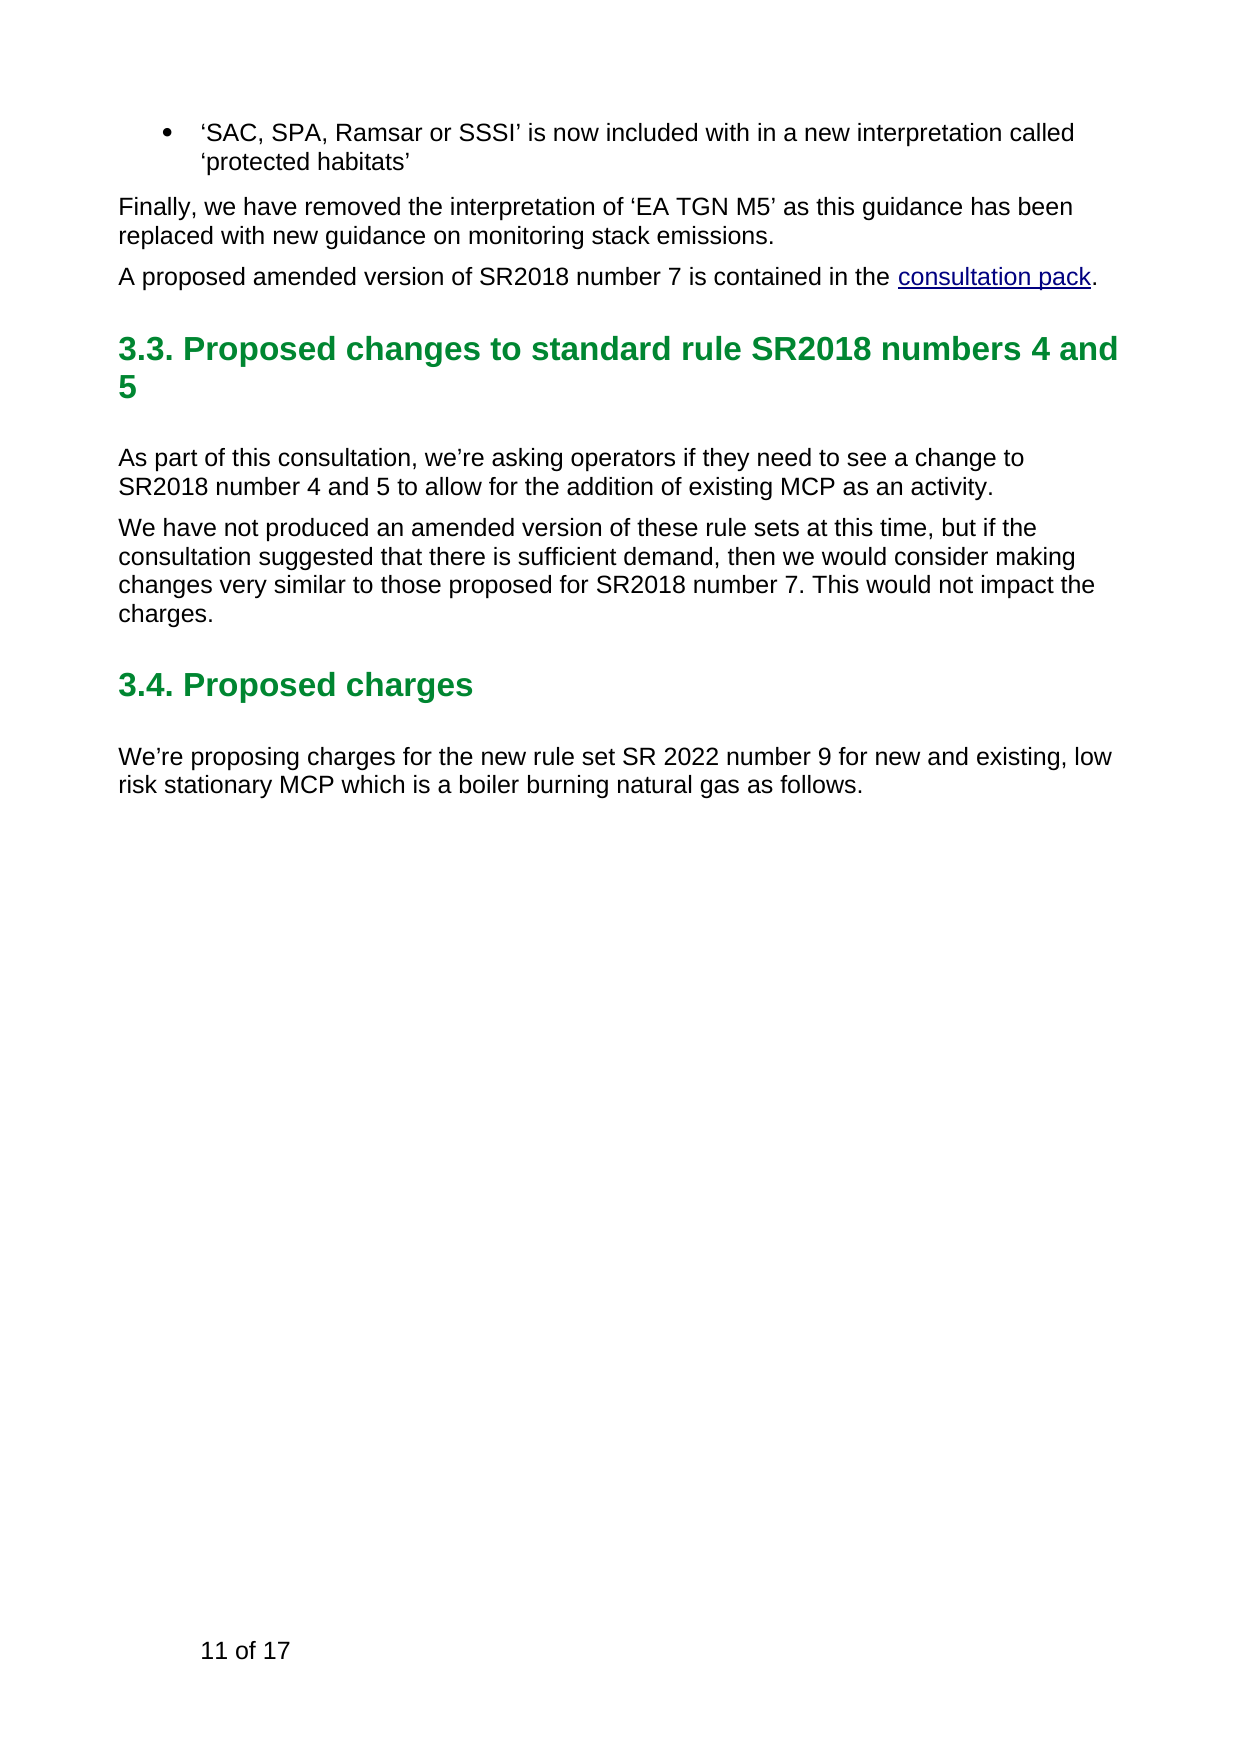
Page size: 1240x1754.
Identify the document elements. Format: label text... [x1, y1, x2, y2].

text We have not produced an amended version of these rule sets at this time, but if the consultation suggested that there is sufficient demand, then we would consider making changes very similar to those proposed for SR2018 number 7. This would not impact the charges. [118, 513, 1121, 628]
list ‘SAC, SPA, Ramsar or SSSI’ is now included with in a new interpretation called ‘protected habitats’ [163, 118, 1121, 176]
subtitle 3.3. Proposed changes to standard rule SR2018 numbers 4 and 5 [118, 329, 1121, 406]
text A proposed amended version of SR2018 number 7 is contained in the consultation pack. [118, 262, 1121, 291]
subtitle 3.4. Proposed charges [118, 666, 1121, 704]
text We’re proposing charges for the new rule set SR 2022 number 9 for new and existing, low risk stationary MCP which is a boiler burning natural gas as follows. [118, 741, 1121, 799]
text Finally, we have removed the interpretation of ‘EA TGN M5’ as this guidance has been replaced with new guidance on monitoring stack emissions. [118, 192, 1121, 250]
text As part of this consultation, we’re asking operators if they need to see a change to SR2018 number 4 and 5 to allow for the addition of existing MCP as an activity. [118, 443, 1121, 501]
